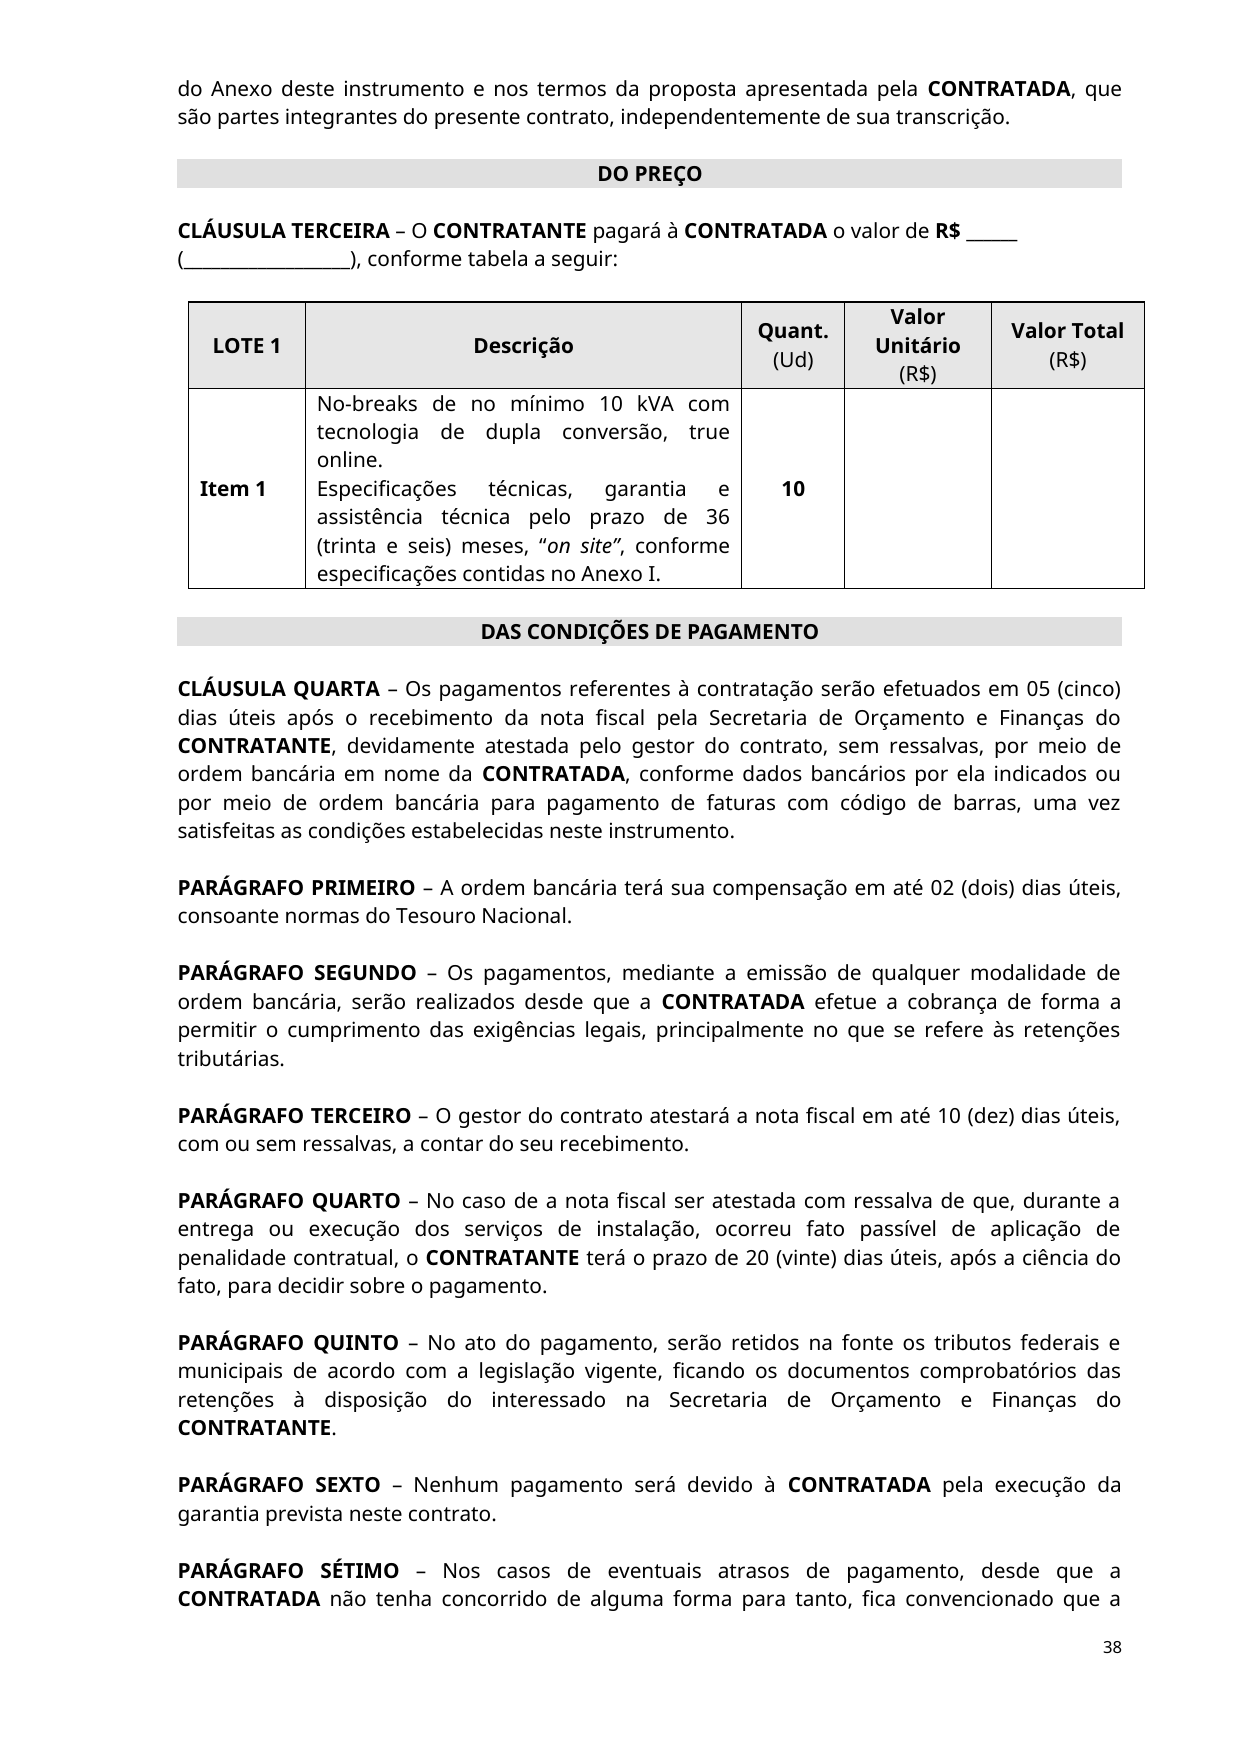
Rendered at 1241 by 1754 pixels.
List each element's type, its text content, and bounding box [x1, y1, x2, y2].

text CLÁUSULA TERCEIRA – O CONTRATANTE pagará à CONTRATADA o valor de R$ ______ (__________________), conforme tabela a seguir: [177, 216, 1122, 273]
text PARÁGRAFO QUINTO – No ato do pagamento, serão retidos na fonte os tributos federais e municipais de acordo com a legislação vigente, ficando os documentos comprobatórios das retenções à disposição do interessado na Secretaria de Orçamento e Finanças do CONTRATANTE. [177, 1328, 1122, 1442]
text PARÁGRAFO SÉTIMO – Nos casos de eventuais atrasos de pagamento, desde que a CONTRATADA não tenha concorrido de alguma forma para tanto, fica convencionado que a [177, 1556, 1122, 1613]
table_header Valor Total (R$) [992, 303, 1144, 388]
table_cell 10 [742, 389, 844, 588]
text PARÁGRAFO SEXTO – Nenhum pagamento será devido à CONTRATADA pela execução da garantia prevista neste contrato. [177, 1470, 1122, 1527]
table_cell [992, 389, 1144, 588]
subtitle DO PREÇO [177, 159, 1122, 188]
table_header Quant. (Ud) [742, 303, 844, 388]
table_header LOTE 1 [189, 303, 305, 388]
text do Anexo deste instrumento e nos termos da proposta apresentada pela CONTRATADA, que são partes integrantes do presente contrato, independentemente de sua transcrição. [177, 74, 1122, 131]
text PARÁGRAFO SEGUNDO – Os pagamentos, mediante a emissão de qualquer modalidade de ordem bancária, serão realizados desde que a CONTRATADA efetue a cobrança de forma a permitir o cumprimento das exigências legais, principalmente no que se refere às retenções tributárias. [177, 958, 1122, 1072]
table_cell No-breaks de no mínimo 10 kVA com tecnologia de dupla conversão, true online. Especificações técnicas, garantia e assistência técnica pelo prazo de 36 (trinta e seis) meses, “on site”, conforme especificações contidas no Anexo I. [306, 389, 741, 588]
text PARÁGRAFO QUARTO – No caso de a nota fiscal ser atestada com ressalva de que, durante a entrega ou execução dos serviços de instalação, ocorreu fato passível de aplicação de penalidade contratual, o CONTRATANTE terá o prazo de 20 (vinte) dias úteis, após a ciência do fato, para decidir sobre o pagamento. [177, 1186, 1122, 1300]
text PARÁGRAFO TERCEIRO – O gestor do contrato atestará a nota fiscal em até 10 (dez) dias úteis, com ou sem ressalvas, a contar do seu recebimento. [177, 1101, 1122, 1158]
table_header Descrição [306, 303, 741, 388]
table_cell [845, 389, 991, 588]
table_header Valor Unitário (R$) [845, 303, 991, 388]
subtitle DAS CONDIÇÕES DE PAGAMENTO [177, 617, 1122, 646]
text CLÁUSULA QUARTA – Os pagamentos referentes à contratação serão efetuados em 05 (cinco) dias úteis após o recebimento da nota fiscal pela Secretaria de Orçamento e Finanças do CONTRATANTE, devidamente atestada pelo gestor do contrato, sem ressalvas, por meio de ordem bancária em nome da CONTRATADA, conforme dados bancários por ela indicados ou por meio de ordem bancária para pagamento de faturas com código de barras, uma vez satisfeitas as condições estabelecidas neste instrumento. [177, 674, 1122, 845]
table_cell Item 1 [189, 389, 305, 588]
text PARÁGRAFO PRIMEIRO – A ordem bancária terá sua compensação em até 02 (dois) dias úteis, consoante normas do Tesouro Nacional. [177, 873, 1122, 930]
